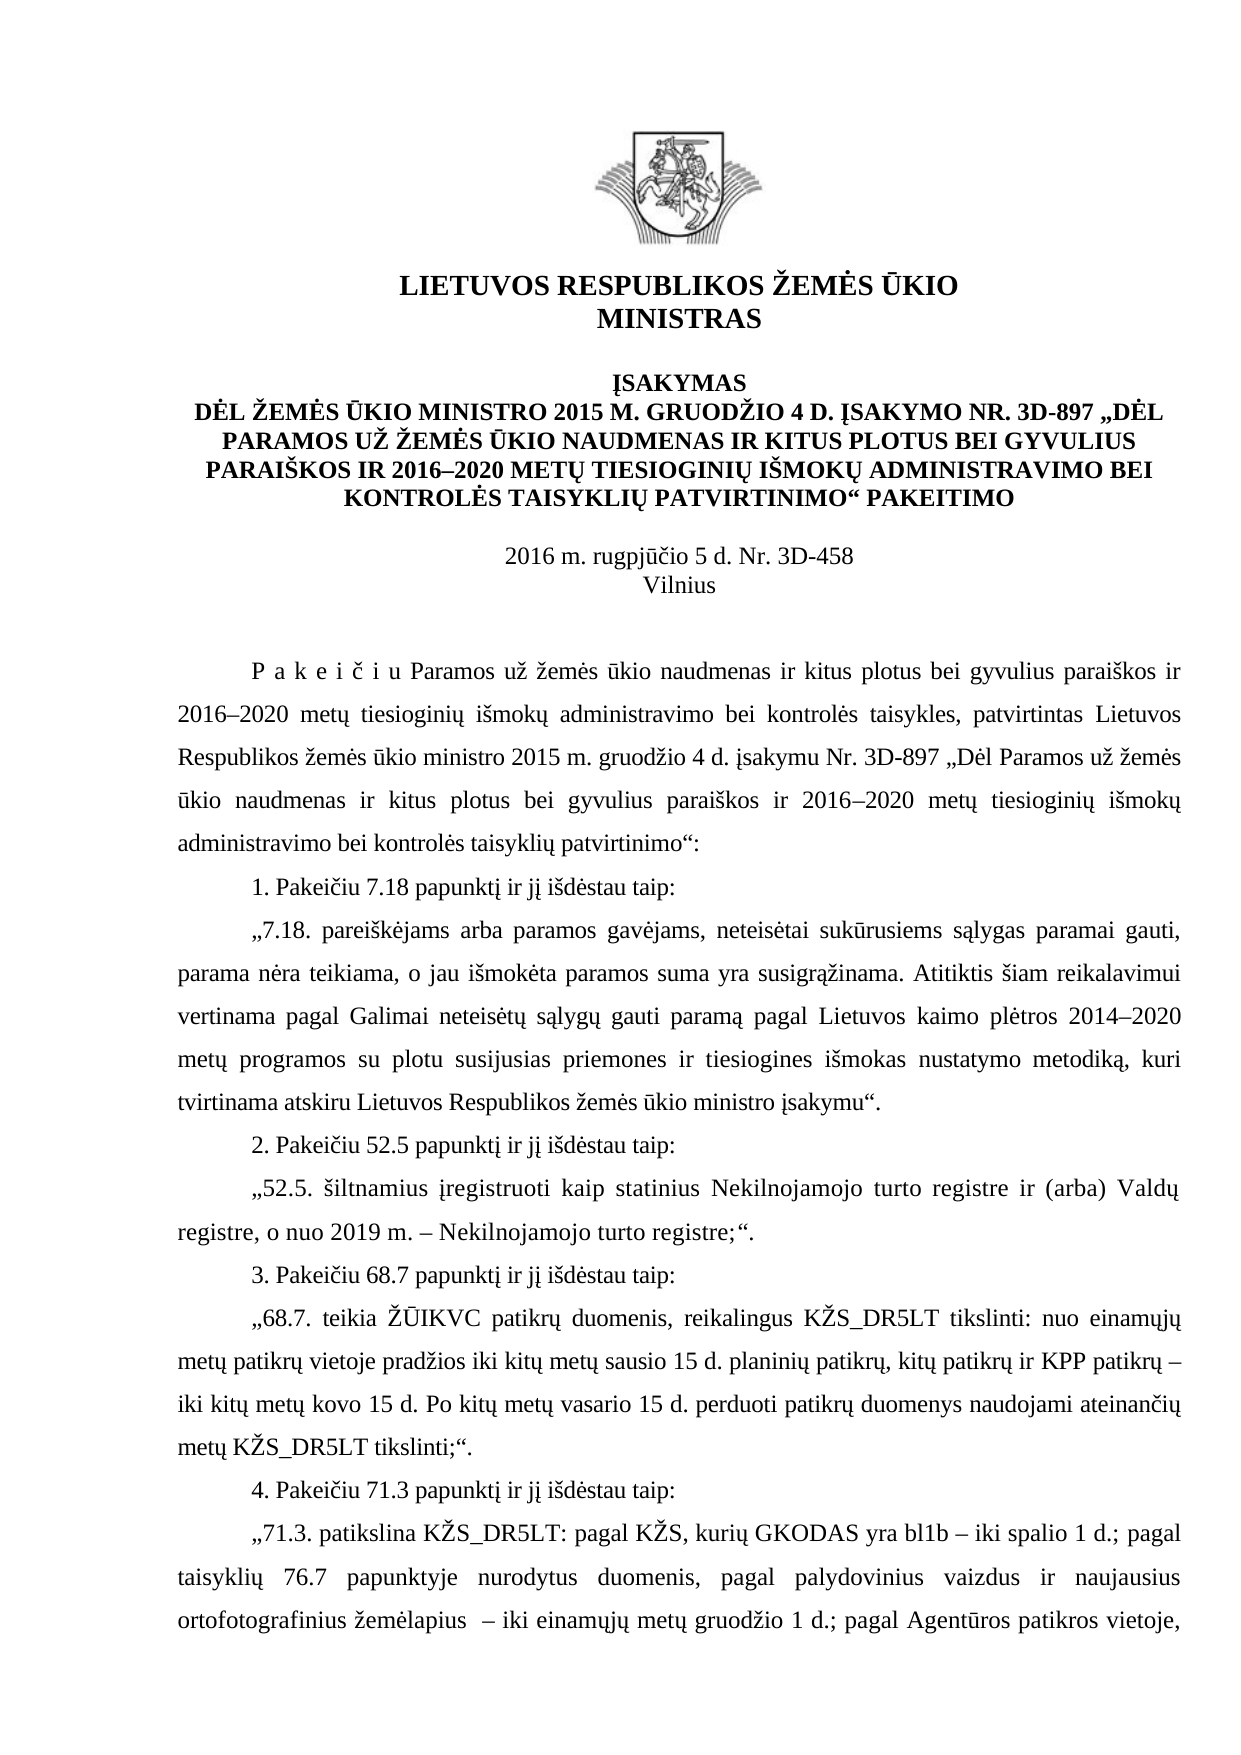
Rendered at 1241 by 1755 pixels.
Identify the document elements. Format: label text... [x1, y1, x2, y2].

text 2. Pakeičiu 52.5 papunktį ir jį išdėstau taip: [177, 1130, 1181, 1159]
text P a k e i č i u Paramos už žemės ūkio naudmenas ir kitus plotus bei gyvulius paraiškos ir 2016–2020 metų tiesioginių išmokų administravimo bei kontrolės taisykles, patvirtintas Lietuvos Respublikos žemės ūkio ministro 2015 m. gruodžio 4 d. įsakymu Nr. 3D-897 „Dėl Paramos už žemės ūkio naudmenas ir kitus plotus bei gyvulius paraiškos ir 2016–2020 metų tiesioginių išmokų administravimo bei kontrolės taisyklių patvirtinimo“: [177, 656, 1181, 857]
text 1. Pakeičiu 7.18 papunktį ir jį išdėstau taip: [177, 872, 1181, 900]
text ĮSAKYMAS [177, 368, 1181, 397]
text „52.5. šiltnamius įregistruoti kaip statinius Nekilnojamojo turto registre ir (arba) Valdų registre, o nuo 2019 m. – Nekilnojamojo turto registre;“. [177, 1173, 1181, 1245]
text „68.7. teikia ŽŪIKVC patikrų duomenis, reikalingus KŽS_DR5LT tikslinti: nuo einamųjų metų patikrų vietoje pradžios iki kitų metų sausio 15 d. planinių patikrų, kitų patikrų ir KPP patikrų – iki kitų metų kovo 15 d. Po kitų metų vasario 15 d. perduoti patikrų duomenys naudojami ateinančių metų KŽS_DR5LT tikslinti;“. [177, 1303, 1181, 1461]
text 4. Pakeičiu 71.3 papunktį ir jį išdėstau taip: [177, 1475, 1181, 1504]
text „7.18. pareiškėjams arba paramos gavėjams, neteisėtai sukūrusiems sąlygas paramai gauti, parama nėra teikiama, o jau išmokėta paramos suma yra susigrąžinama. Atitiktis šiam reikalavimui vertinama pagal Galimai neteisėtų sąlygų gauti paramą pagal Lietuvos kaimo plėtros 2014–2020 metų programos su plotu susijusias priemones ir tiesiogines išmokas nustatymo metodiką, kuri tvirtinama atskiru Lietuvos Respublikos žemės ūkio ministro įsakymu“. [177, 915, 1181, 1116]
text „71.3. patikslina KŽS_DR5LT: pagal KŽS, kurių GKODAS yra bl1b – iki spalio 1 d.; pagal taisyklių 76.7 papunktyje nurodytus duomenis, pagal palydovinius vaizdus ir naujausius ortofotografinius žemėlapius – iki einamųjų metų gruodžio 1 d.; pagal Agentūros patikros vietoje, [177, 1518, 1181, 1633]
text 3. Pakeičiu 68.7 papunktį ir jį išdėstau taip: [177, 1260, 1181, 1288]
text Vilnius [177, 570, 1181, 598]
text 2016 m. rugpjūčio 5 d. Nr. 3D-458 [177, 541, 1181, 570]
text DĖL ŽEMĖS ŪKIO MINISTRO 2015 M. GRUODŽIO 4 D. ĮSAKYMO NR. 3D-897 „DĖL PARAMOS UŽ ŽEMĖS ŪKIO NAUDMENAS IR KITUS PLOTUS BEI GYVULIUS PARAIŠKOS IR 2016–2020 METŲ TIESIOGINIŲ IŠMOKŲ ADMINISTRAVIMO BEI KONTROLĖS TAISYKLIŲ PATVIRTINIMO“ PAKEITIMO [177, 397, 1181, 512]
text MINISTRAS [177, 301, 1181, 335]
text LIETUVOS RESPUBLIKOS ŽEMĖS ŪKIO [177, 268, 1181, 301]
